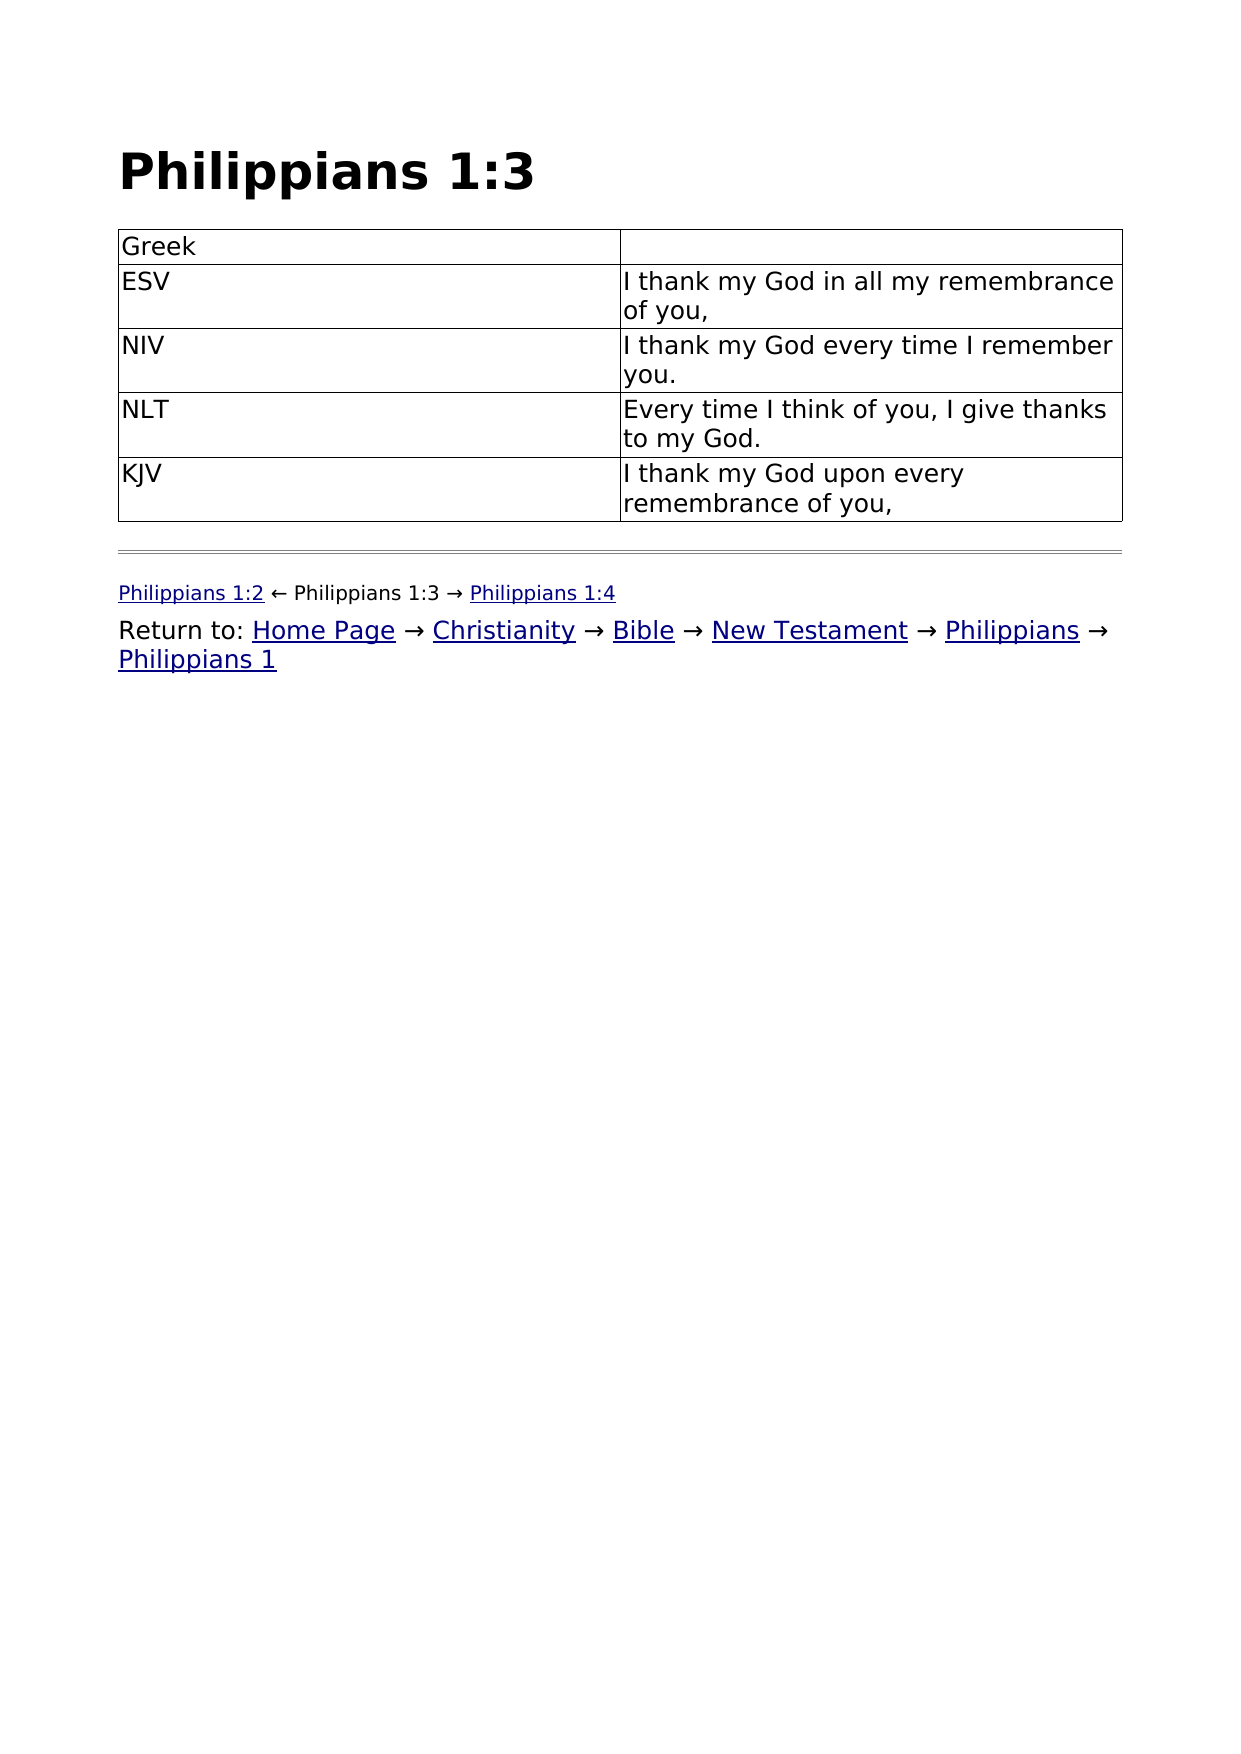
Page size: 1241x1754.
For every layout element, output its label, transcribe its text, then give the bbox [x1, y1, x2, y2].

subtitle Philippians 1:3 [118, 143, 1122, 201]
table_cell KJV [119, 458, 620, 521]
table_header Greek [119, 230, 620, 264]
text Return to: Home Page → Christianity → Bible → New Testament → Philippians → Philippians 1 [118, 616, 1122, 674]
table_cell Every time I think of you, I give thanks to my God. [621, 393, 1122, 457]
table_header [621, 230, 1122, 264]
table_cell NLT [119, 393, 620, 457]
table_cell I thank my God upon every remembrance of you, [621, 458, 1122, 521]
table_cell NIV [119, 329, 620, 392]
table_cell I thank my God every time I remember you. [621, 329, 1122, 392]
table_cell I thank my God in all my remembrance of you, [621, 265, 1122, 328]
text Philippians 1:2 ← Philippians 1:3 → Philippians 1:4 [118, 582, 1122, 616]
table_cell ESV [119, 265, 620, 328]
